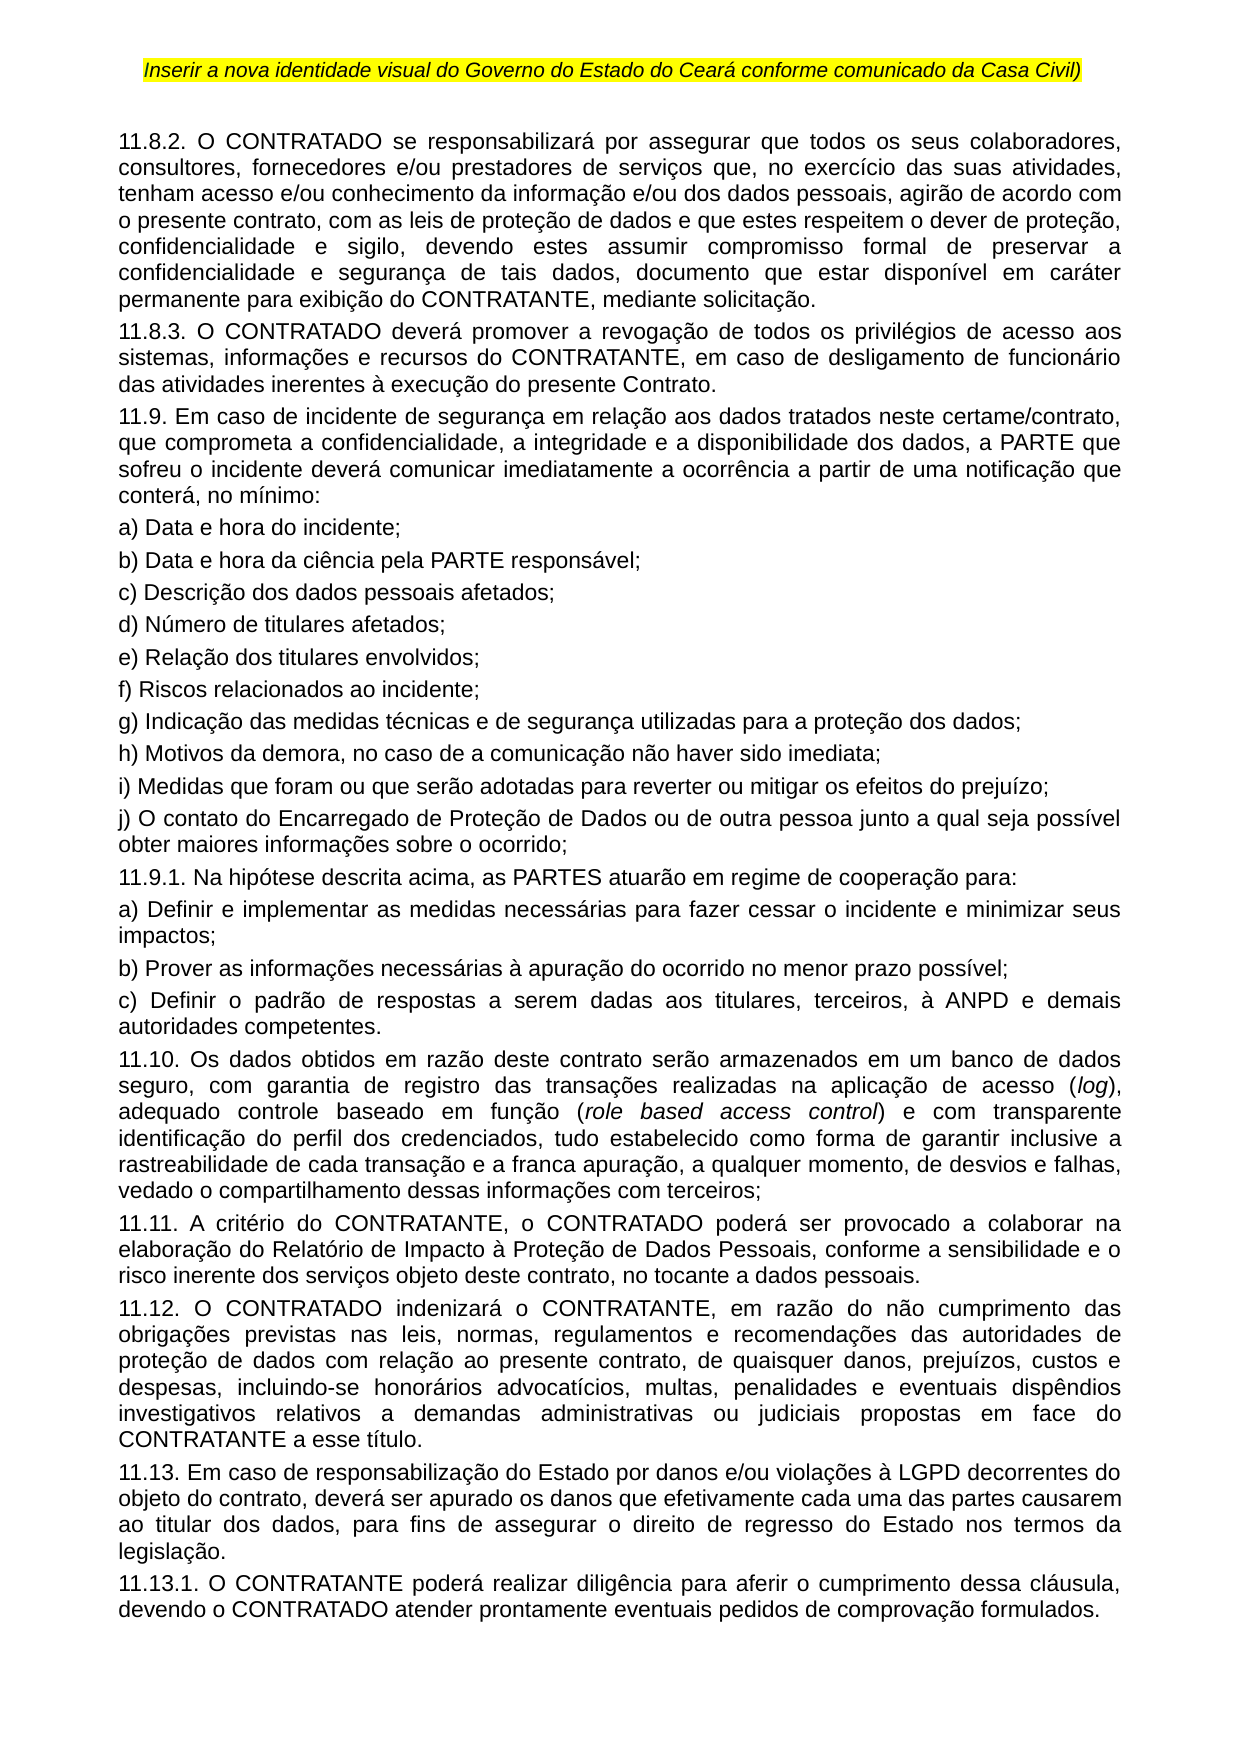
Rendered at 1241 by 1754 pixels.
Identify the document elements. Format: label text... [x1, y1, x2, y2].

text 11.9. Em caso de incidente de segurança em relação aos dados tratados neste certame/contrato, que comprometa a confidencialidade, a integridade e a disponibilidade dos dados, a PARTE que sofreu o incidente deverá comunicar imediatamente a ocorrência a partir de uma notificação que conterá, no mínimo: [118, 403, 1122, 508]
text c) Definir o padrão de respostas a serem dadas aos titulares, terceiros, à ANPD e demais autoridades competentes. [118, 987, 1122, 1039]
text 11.13.1. O CONTRATANTE poderá realizar diligência para aferir o cumprimento dessa cláusula, devendo o CONTRATADO atender prontamente eventuais pedidos de comprovação formulados. [118, 1570, 1122, 1623]
text d) Número de titulares afetados; [118, 611, 1122, 638]
text f) Riscos relacionados ao incidente; [118, 676, 1122, 702]
text h) Motivos da demora, no caso de a comunicação não haver sido imediata; [118, 740, 1122, 767]
text e) Relação dos titulares envolvidos; [118, 643, 1122, 670]
text g) Indicação das medidas técnicas e de segurança utilizadas para a proteção dos dados; [118, 708, 1122, 734]
text 11.8.2. O CONTRATADO se responsabilizará por assegurar que todos os seus colaboradores, consultores, fornecedores e/ou prestadores de serviços que, no exercício das suas atividades, tenham acesso e/ou conhecimento da informação e/ou dos dados pessoais, agirão de acordo com o presente contrato, com as leis de proteção de dados e que estes respeitem o dever de proteção, confidencialidade e sigilo, devendo estes assumir compromisso formal de preservar a confidencialidade e segurança de tais dados, documento que estar disponível em caráter permanente para exibição do CONTRATANTE, mediante solicitação. [118, 128, 1122, 312]
text i) Medidas que foram ou que serão adotadas para reverter ou mitigar os efeitos do prejuízo; [118, 773, 1122, 799]
text b) Prover as informações necessárias à apuração do ocorrido no menor prazo possível; [118, 954, 1122, 981]
text b) Data e hora da ciência pela PARTE responsável; [118, 547, 1122, 573]
text 11.10. Os dados obtidos em razão deste contrato serão armazenados em um banco de dados seguro, com garantia de registro das transações realizadas na aplicação de acesso (log), adequado controle baseado em função (role based access control) e com transparente identificação do perfil dos credenciados, tudo estabelecido como forma de garantir inclusive a rastreabilidade de cada transação e a franca apuração, a qualquer momento, de desvios e falhas, vedado o compartilhamento dessas informações com terceiros; [118, 1046, 1122, 1204]
text c) Descrição dos dados pessoais afetados; [118, 579, 1122, 605]
text 11.13. Em caso de responsabilização do Estado por danos e/ou violações à LGPD decorrentes do objeto do contrato, deverá ser apurado os danos que efetivamente cada uma das partes causarem ao titular dos dados, para fins de assegurar o direito de regresso do Estado nos termos da legislação. [118, 1459, 1122, 1564]
text 11.8.3. O CONTRATADO deverá promover a revogação de todos os privilégios de acesso aos sistemas, informações e recursos do CONTRATANTE, em caso de desligamento de funcionário das atividades inerentes à execução do presente Contrato. [118, 318, 1122, 397]
text 11.9.1. Na hipótese descrita acima, as PARTES atuarão em regime de cooperação para: [118, 864, 1122, 890]
text j) O contato do Encarregado de Proteção de Dados ou de outra pessoa junto a qual seja possível obter maiores informações sobre o ocorrido; [118, 805, 1122, 858]
text a) Definir e implementar as medidas necessárias para fazer cessar o incidente e minimizar seus impactos; [118, 896, 1122, 949]
text a) Data e hora do incidente; [118, 514, 1122, 541]
text 11.12. O CONTRATADO indenizará o CONTRATANTE, em razão do não cumprimento das obrigações previstas nas leis, normas, regulamentos e recomendações das autoridades de proteção de dados com relação ao presente contrato, de quaisquer danos, prejuízos, custos e despesas, incluindo-se honorários advocatícios, multas, penalidades e eventuais dispêndios investigativos relativos a demandas administrativas ou judiciais propostas em face do CONTRATANTE a esse título. [118, 1294, 1122, 1453]
text 11.11. A critério do CONTRATANTE, o CONTRATADO poderá ser provocado a colaborar na elaboração do Relatório de Impacto à Proteção de Dados Pessoais, conforme a sensibilidade e o risco inerente dos serviços objeto deste contrato, no tocante a dados pessoais. [118, 1209, 1122, 1289]
